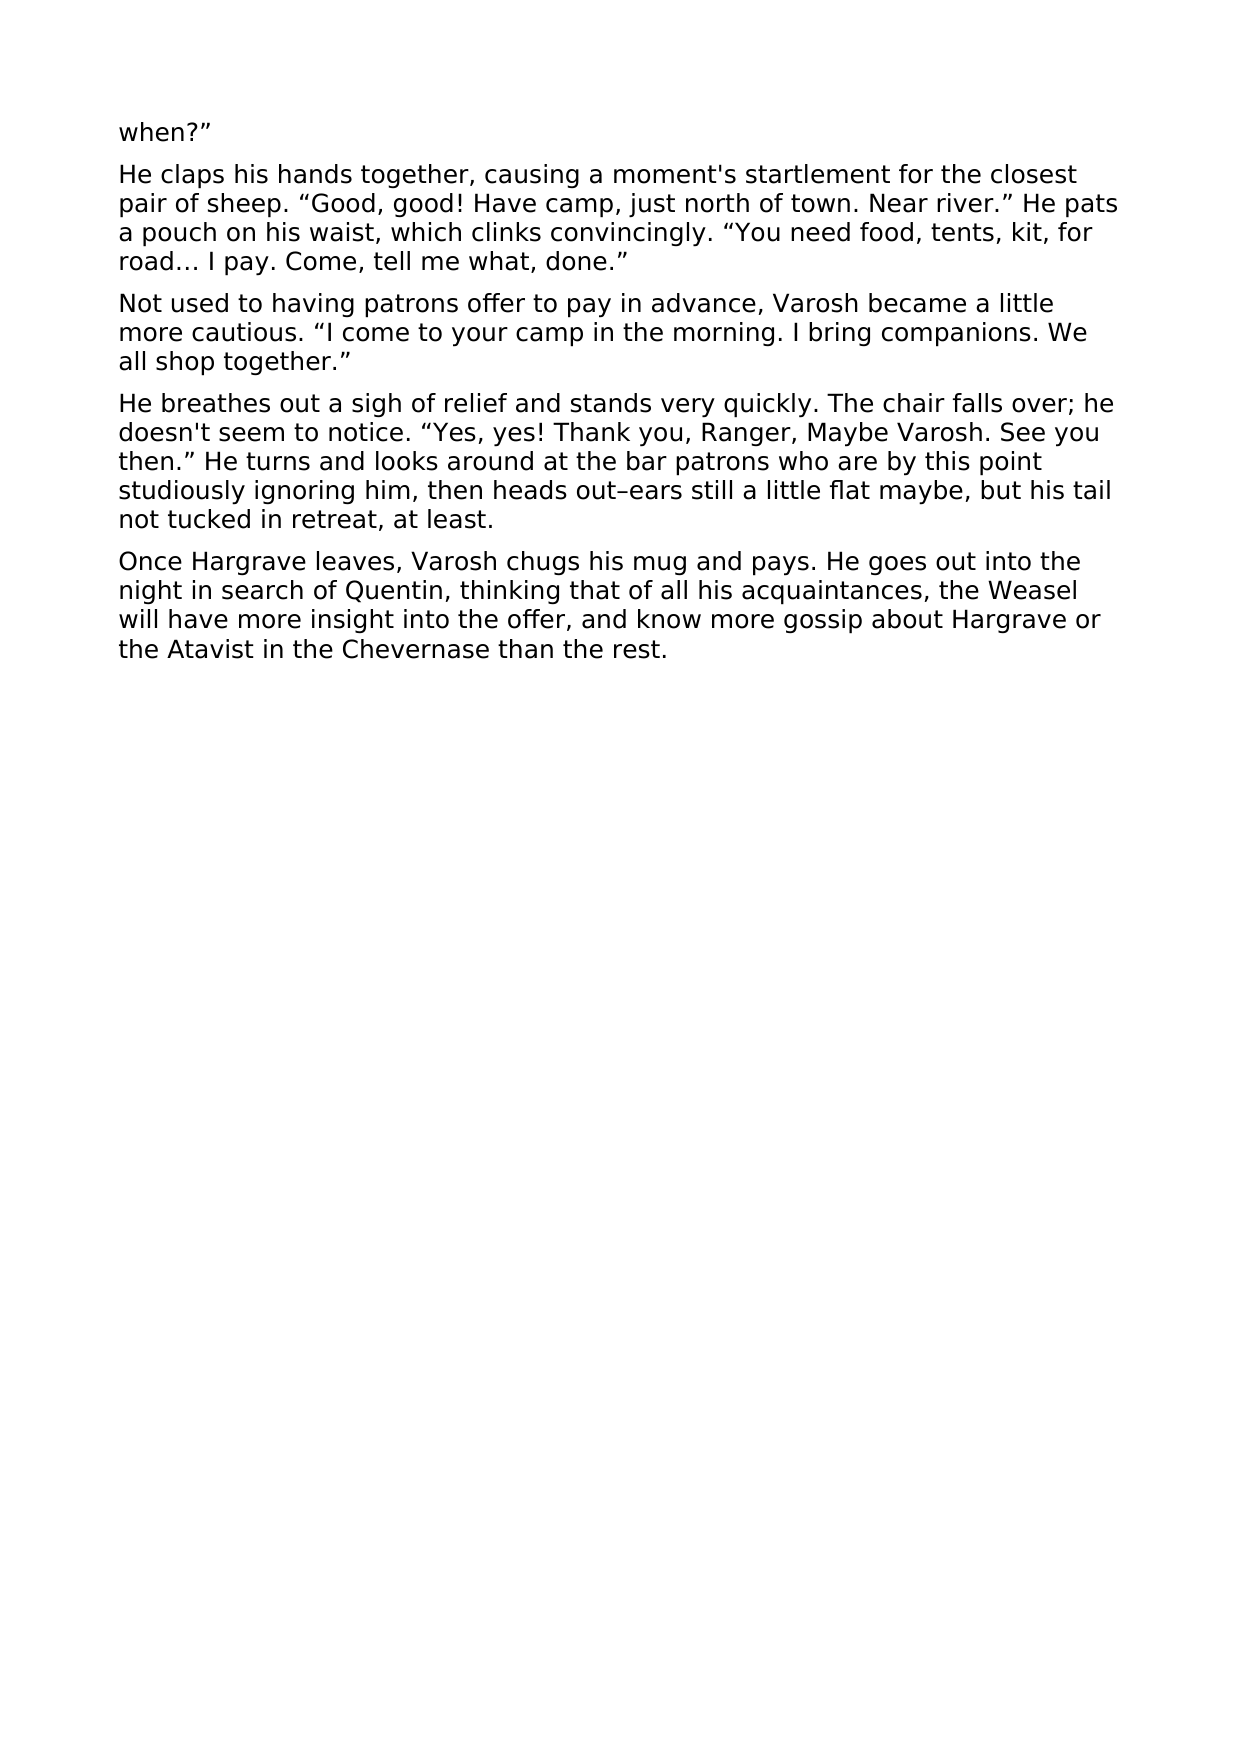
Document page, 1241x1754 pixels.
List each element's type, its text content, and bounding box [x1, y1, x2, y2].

text when?” [118, 118, 1122, 147]
text He claps his hands together, causing a moment's startlement for the closest pair of sheep. “Good, good! Have camp, just north of town. Near river.” He pats a pouch on his waist, which clinks convincingly. “You need food, tents, kit, for road… I pay. Come, tell me what, done.” [118, 160, 1122, 276]
text He breathes out a sigh of relief and stands very quickly. The chair falls over; he doesn't seem to notice. “Yes, yes! Thank you, Ranger, Maybe Varosh. See you then.” He turns and looks around at the bar patrons who are by this point studiously ignoring him, then heads out–ears still a little flat maybe, but his tail not tucked in retreat, at least. [118, 389, 1122, 535]
text Not used to having patrons offer to pay in advance, Varosh became a little more cautious. “I come to your camp in the morning. I bring companions. We all shop together.” [118, 289, 1122, 376]
text Once Hargrave leaves, Varosh chugs his mug and pays. He goes out into the night in search of Quentin, thinking that of all his acquaintances, the Weasel will have more insight into the offer, and know more gossip about Hargrave or the Atavist in the Chevernase than the rest. [118, 547, 1122, 664]
